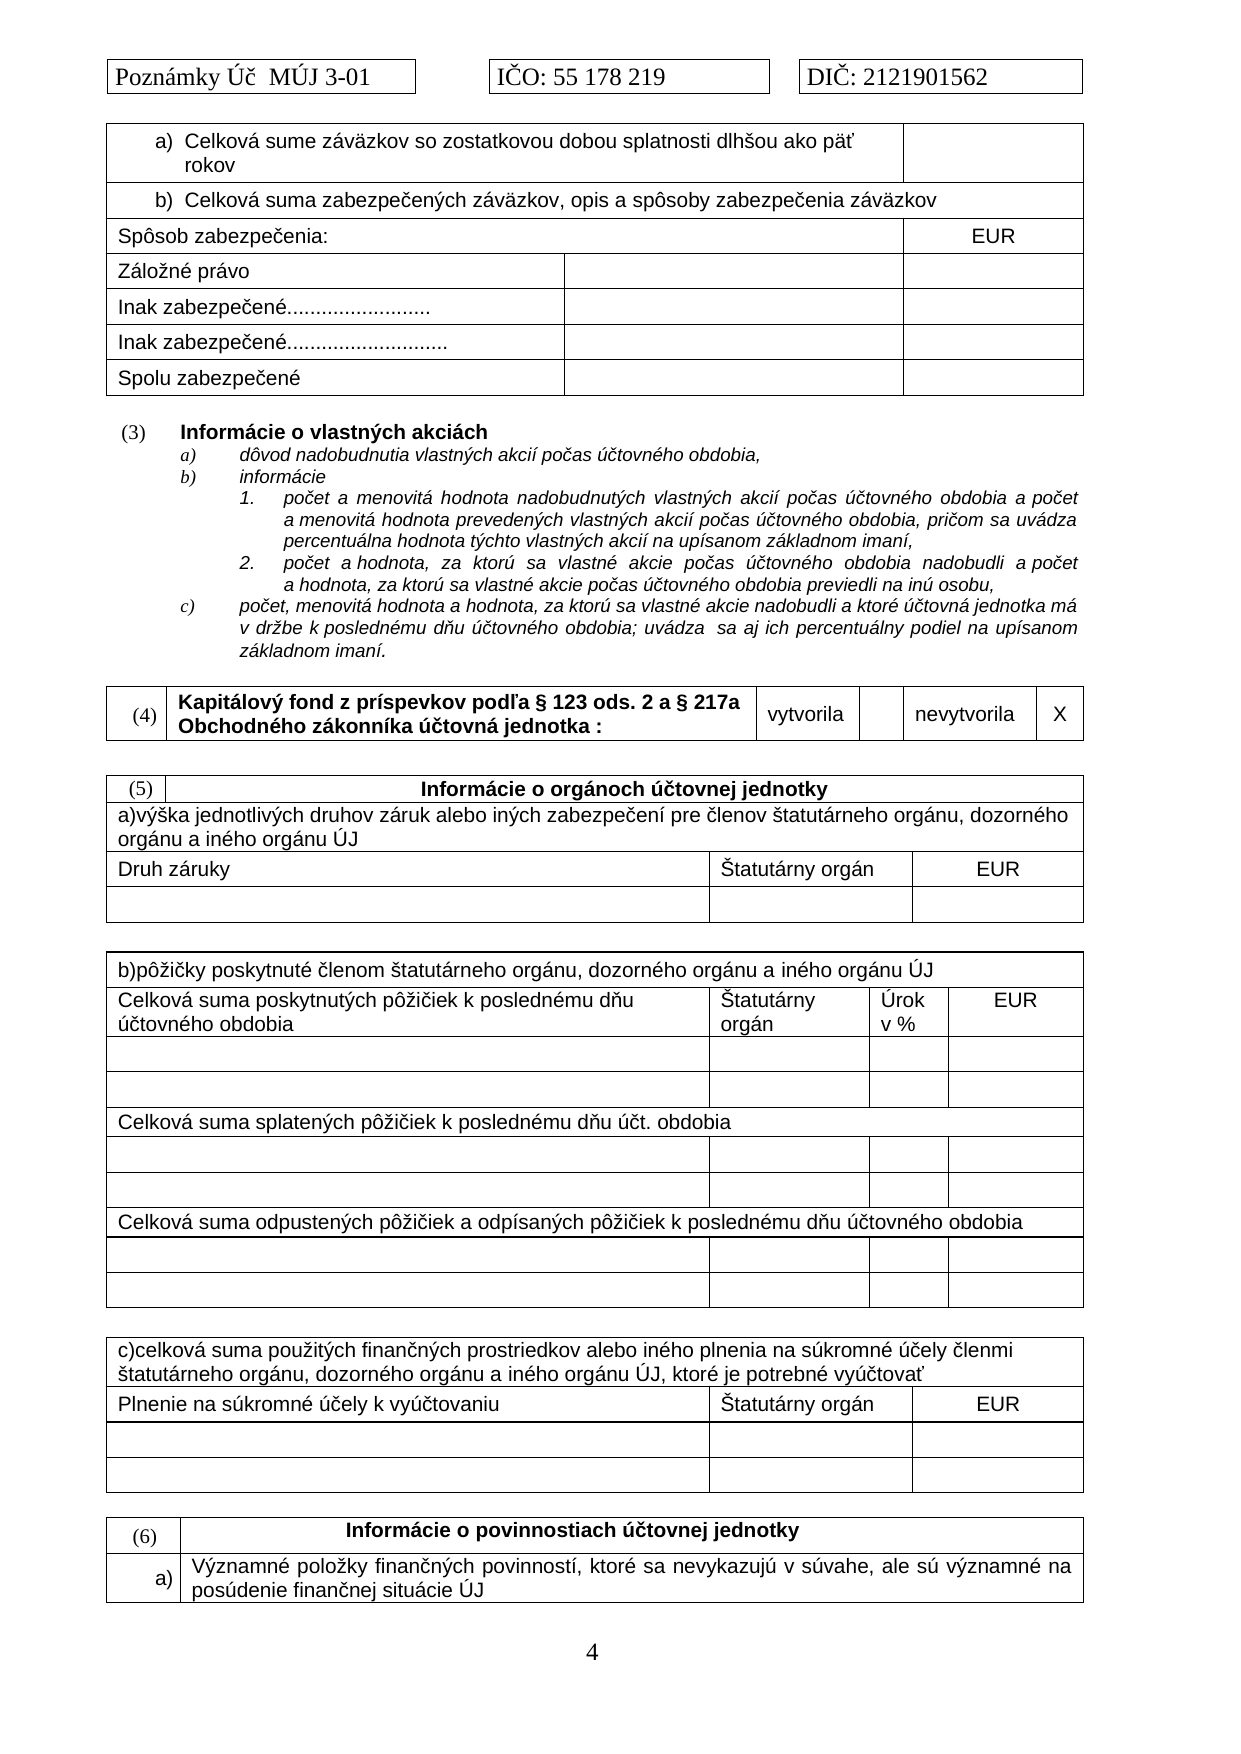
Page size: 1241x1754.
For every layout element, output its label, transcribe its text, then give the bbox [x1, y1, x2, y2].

table_cell [710, 1037, 869, 1071]
table_cell [949, 1273, 1083, 1307]
table_cell EUR [913, 852, 1083, 886]
table_header c)celková suma použitých finančných prostriedkov alebo iného plnenia na súkromné účely členmi štatutárneho orgánu, dozorného orgánu a iného orgánu ÚJ, ktoré je potrebné vyúčtovať [107, 1338, 1083, 1386]
table_cell [710, 887, 912, 922]
table_header [860, 687, 903, 740]
table_header Informácie o orgánoch účtovnej jednotky [166, 776, 1083, 802]
table_cell Spôsob zabezpečenia: [107, 219, 903, 253]
table_cell [949, 1037, 1083, 1071]
table_cell [107, 1273, 709, 1307]
table_header b)pôžičky poskytnuté členom štatutárneho orgánu, dozorného orgánu a iného orgánu ÚJ [107, 953, 1083, 987]
table_cell [710, 1458, 912, 1492]
table_cell Štatutárny orgán [710, 852, 912, 886]
table_cell Celková suma splatených pôžičiek k poslednému dňu účt. obdobia [107, 1108, 1083, 1136]
table_cell Štatutárny orgán [710, 1387, 912, 1421]
list počet, menovitá hodnota a hodnota, za ktorú sa vlastné akcie nadobudli a ktoré účtovná jednotka má v držbe k poslednému dňu účtovného obdobia; uvádza sa aj ich percentuálny podiel na upísanom základnom imaní. [180, 595, 1078, 662]
table_cell Plnenie na súkromné účely k vyúčtovaniu [107, 1387, 709, 1421]
table_cell a)výška jednotlivých druhov záruk alebo iných zabezpečení pre členov štatutárneho orgánu, dozorného orgánu a iného orgánu ÚJ [107, 803, 1083, 851]
table_cell [107, 1458, 709, 1492]
table_cell [107, 1072, 709, 1107]
table_cell [870, 1238, 948, 1272]
table_cell [904, 124, 1083, 182]
table_cell [870, 1072, 948, 1107]
table_cell [870, 1273, 948, 1307]
table_cell [107, 1554, 180, 1602]
list Informácie o vlastných akciách [121, 419, 1078, 444]
table_cell [710, 1173, 869, 1207]
table_cell Významné položky finančných povinností, ktoré sa nevykazujú v súvahe, ale sú významné na posúdenie finančnej situácie ÚJ [181, 1554, 1083, 1602]
table_cell [710, 1423, 912, 1457]
table_cell [870, 1137, 948, 1172]
table_cell EUR [904, 219, 1083, 253]
table_cell EUR [949, 988, 1083, 1036]
table_cell Celková suma poskytnutých pôžičiek k poslednému dňu účtovného obdobia [107, 988, 709, 1036]
table_cell Celková suma odpustených pôžičiek a odpísaných pôžičiek k poslednému dňu účtovného obdobia [107, 1208, 1083, 1236]
table_header nevytvorila [904, 687, 1036, 740]
table_cell [904, 325, 1083, 359]
table_header X [1037, 687, 1083, 740]
table_cell Záložné právo [107, 254, 564, 288]
table_cell [949, 1072, 1083, 1107]
table_cell Inak zabezpečené......................... [107, 289, 564, 324]
table_cell [565, 289, 903, 324]
table_cell [949, 1238, 1083, 1272]
table_cell [870, 1037, 948, 1071]
table_header [107, 687, 166, 740]
table_cell [710, 1137, 869, 1172]
table_cell [107, 1037, 709, 1071]
table_cell Druh záruky [107, 852, 709, 886]
table_header Kapitálový fond z príspevkov podľa § 123 ods. 2 a § 217a Obchodného zákonníka účtovná jednotka : [167, 687, 756, 740]
table_header [107, 1518, 180, 1553]
list dôvod nadobudnutia vlastných akcií počas účtovného obdobia, [180, 444, 1078, 465]
table_cell Spolu zabezpečené [107, 360, 564, 394]
table_cell [710, 1072, 869, 1107]
table_cell [913, 1458, 1083, 1492]
table_cell [913, 887, 1083, 922]
table_cell EUR [913, 1387, 1083, 1421]
list počet a hodnota, za ktorú sa vlastné akcie počas účtovného obdobia nadobudli a počet a hodnota, za ktorú sa vlastné akcie počas účtovného obdobia previedli na inú osobu, [239, 552, 1078, 595]
table_cell [904, 289, 1083, 324]
table_cell [107, 1173, 709, 1207]
table_cell [107, 1423, 709, 1457]
table_cell [913, 1423, 1083, 1457]
table_cell [565, 325, 903, 359]
table_cell Inak zabezpečené............................ [107, 325, 564, 359]
list počet a menovitá hodnota nadobudnutých vlastných akcií počas účtovného obdobia a počet a menovitá hodnota prevedených vlastných akcií počas účtovného obdobia, pričom sa uvádza percentuálna hodnota týchto vlastných akcií na upísanom základnom imaní, [239, 487, 1078, 552]
table_cell [107, 1137, 709, 1172]
table_cell [949, 1137, 1083, 1172]
table_cell Celková suma zabezpečených záväzkov, opis a spôsoby zabezpečenia záväzkov [107, 183, 1083, 217]
table_cell [710, 1238, 869, 1272]
table_cell [565, 254, 903, 288]
table_header Informácie o povinnostiach účtovnej jednotky [181, 1518, 1083, 1553]
table_cell [710, 1273, 869, 1307]
table_cell [565, 360, 903, 394]
table_header [107, 776, 165, 802]
table_cell [904, 360, 1083, 394]
table_cell [107, 887, 709, 922]
table_cell [870, 1173, 948, 1207]
table_cell Celková sume záväzkov so zostatkovou dobou splatnosti dlhšou ako päť rokov [107, 124, 903, 182]
list informácie [180, 465, 1078, 487]
table_header vytvorila [757, 687, 859, 740]
table_cell [949, 1173, 1083, 1207]
table_cell Úrok v % [870, 988, 948, 1036]
table_cell Štatutárny orgán [710, 988, 869, 1036]
table_cell [904, 254, 1083, 288]
table_cell [107, 1238, 709, 1272]
